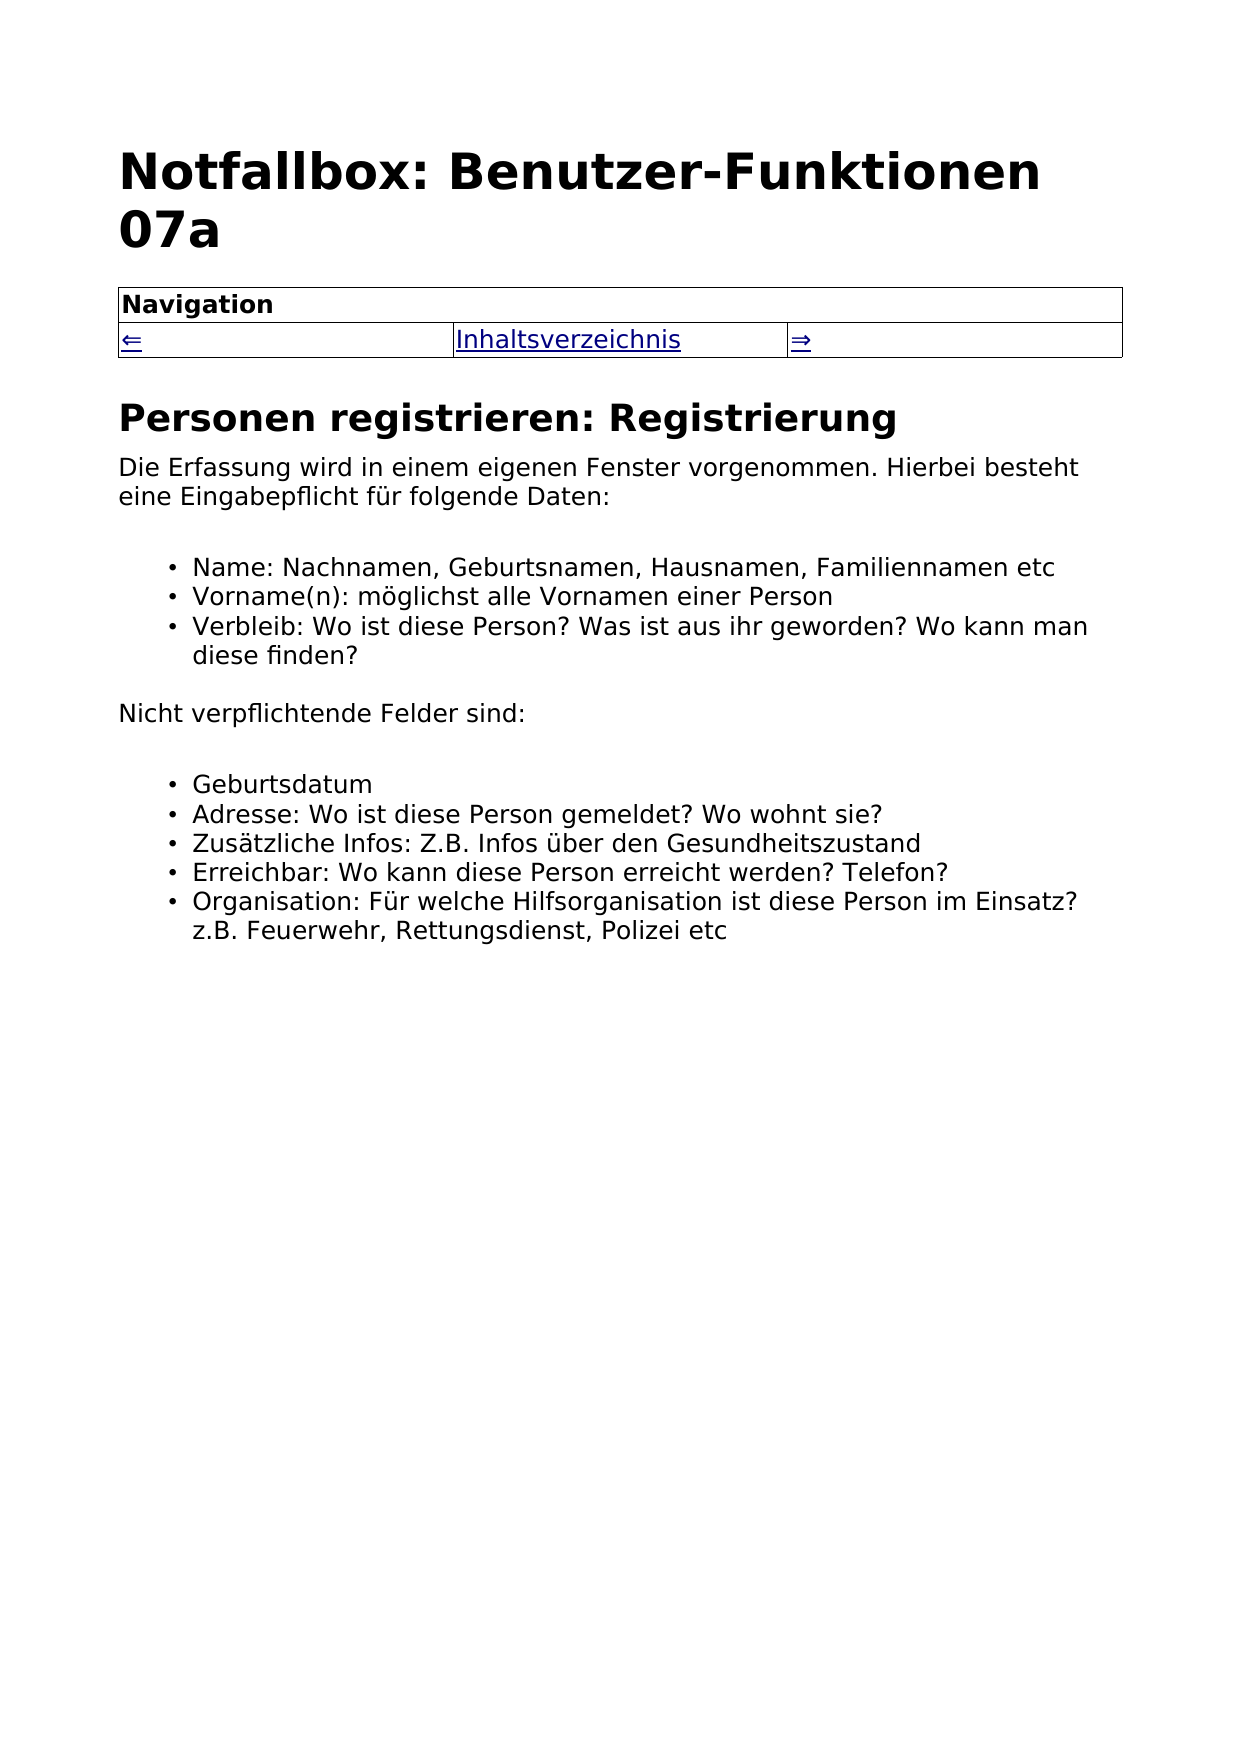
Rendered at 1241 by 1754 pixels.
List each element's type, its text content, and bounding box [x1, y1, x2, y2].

subtitle Personen registrieren: Registrierung [118, 397, 1122, 441]
list Zusätzliche Infos: Z.B. Infos über den Gesundheitszustand [177, 829, 1122, 858]
table_cell ⇐ [119, 323, 453, 357]
list Erreichbar: Wo kann diese Person erreicht werden? Telefon? [177, 858, 1122, 887]
text Die Erfassung wird in einem eigenen Fenster vorgenommen. Hierbei besteht eine Eingabepflicht für folgende Daten: [118, 453, 1122, 511]
list Verbleib: Wo ist diese Person? Was ist aus ihr geworden? Wo kann man diese finden? [177, 612, 1122, 670]
list Name: Nachnamen, Geburtsnamen, Hausnamen, Familiennamen etc [177, 553, 1122, 583]
list Vorname(n): möglichst alle Vornamen einer Person [177, 583, 1122, 612]
text Nicht verpflichtende Felder sind: [118, 699, 1122, 729]
table_cell ⇒ [788, 323, 1122, 357]
table_header Navigation [119, 288, 1122, 322]
list Geburtsdatum [177, 771, 1122, 800]
subtitle Notfallbox: Benutzer-Funktionen 07a [118, 143, 1122, 259]
list Organisation: Für welche Hilfsorganisation ist diese Person im Einsatz? z.B. Feuerwehr, Rettungsdienst, Polizei etc [177, 887, 1122, 946]
list Adresse: Wo ist diese Person gemeldet? Wo wohnt sie? [177, 800, 1122, 829]
table_cell Inhaltsverzeichnis [454, 323, 787, 357]
